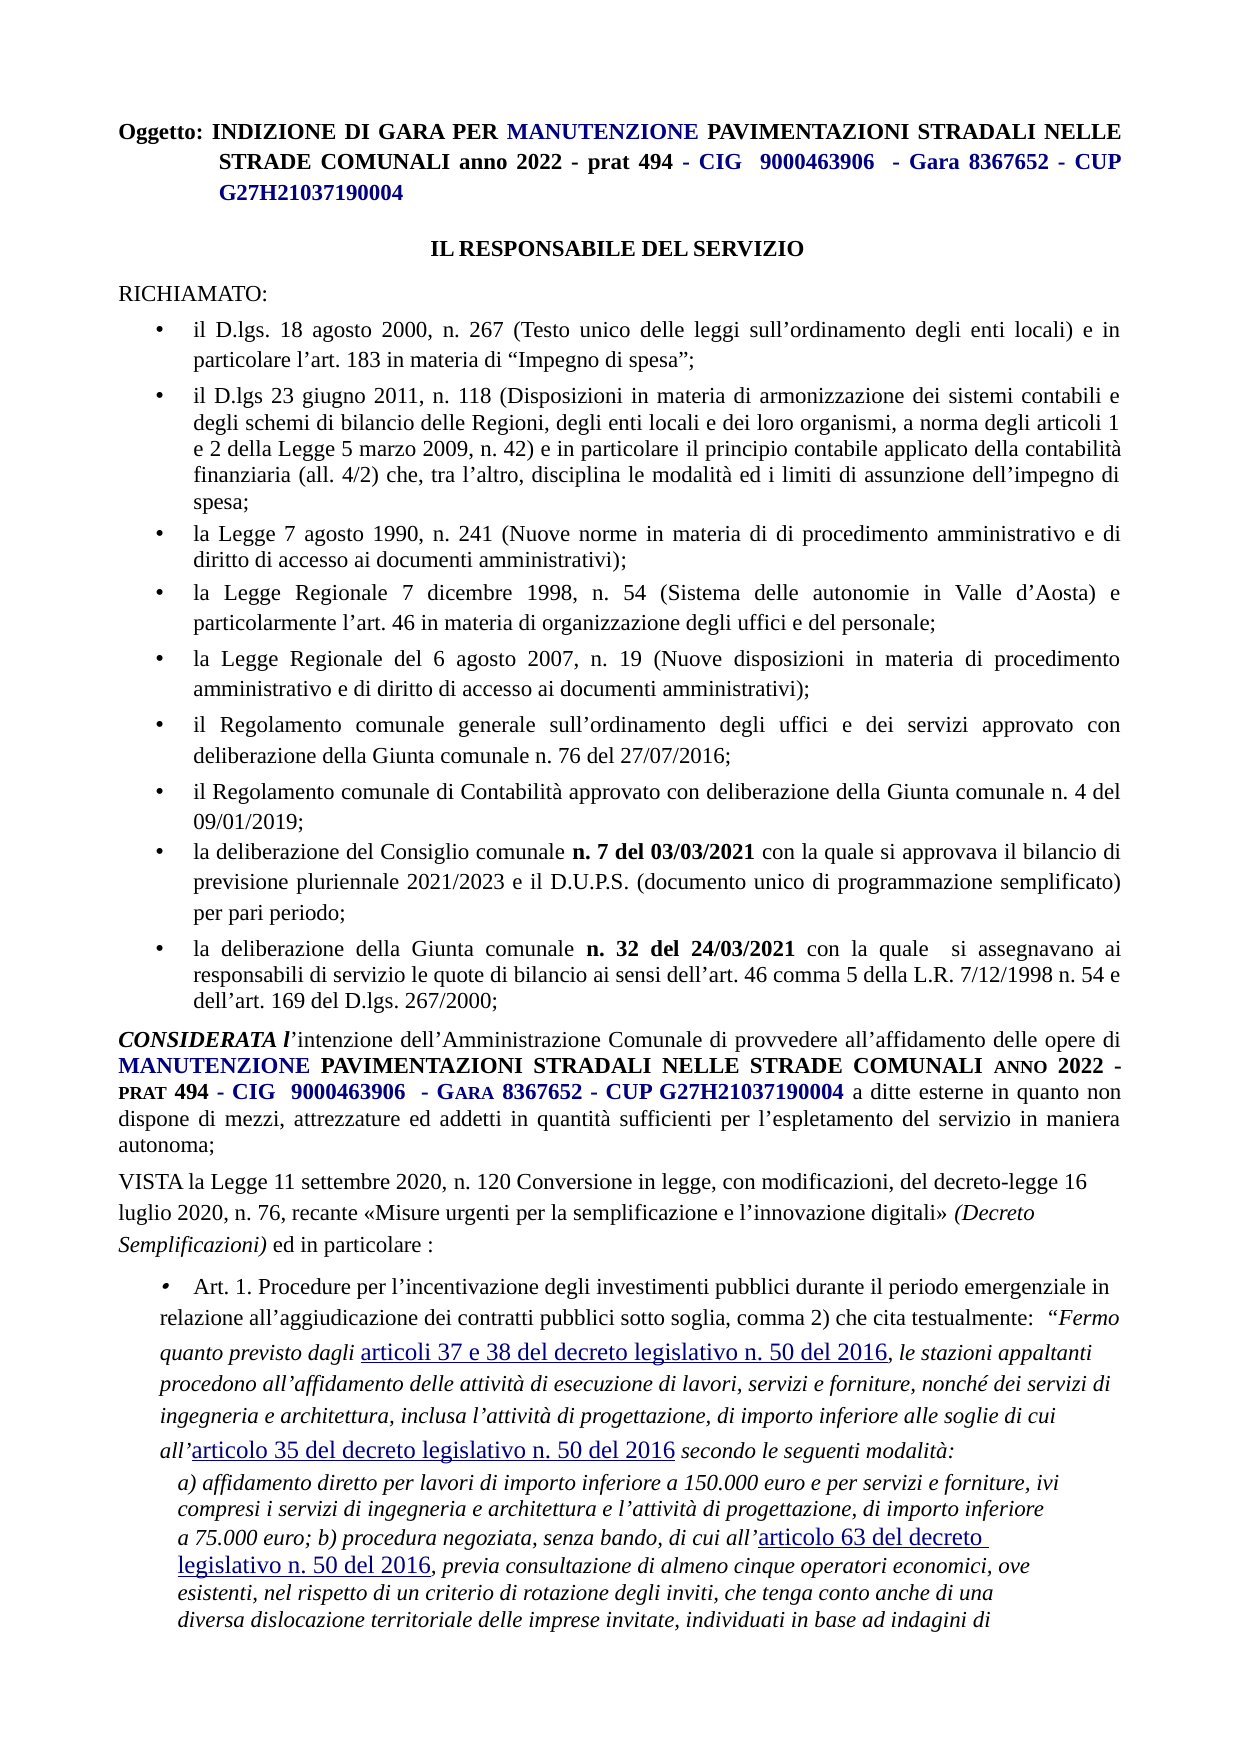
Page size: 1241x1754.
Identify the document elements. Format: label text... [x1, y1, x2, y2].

list VISTA la Legge 11 settembre 2020, n. 120 Conversione in legge, con modificazioni, del decreto-legge 16 luglio 2020, n. 76, recante «Misure urgenti per la semplificazione e l’innovazione digitali» (Decreto Semplificazioni) ed in particolare : [118, 1168, 1122, 1257]
text a) affidamento diretto per lavori di importo inferiore a 150.000 euro e per servizi e forniture, ivi compresi i servizi di ingegneria e architettura e l’attività di progettazione, di importo inferiore a 75.000 euro; b) procedura negoziata, senza bando, di cui all’articolo 63 del decreto legislativo n. 50 del 2016, previa consultazione di almeno cinque operatori economici, ove esistenti, nel rispetto di un criterio di rotazione degli inviti, che tenga conto anche di una diversa dislocazione territoriale delle imprese invitate, individuati in base ad indagini di [177, 1469, 1063, 1632]
list Art. 1. Procedure per l’incentivazione degli investimenti pubblici durante il periodo emergenziale in relazione all’aggiudicazione dei contratti pubblici sotto soglia, comma 2) che cita testualmente: “Fermo quanto previsto dagli articoli 37 e 38 del decreto legislativo n. 50 del 2016, le stazioni appaltanti procedono all’affidamento delle attività di esecuzione di lavori, servizi e forniture, nonché dei servizi di ingegneria e architettura, inclusa l’attività di progettazione, di importo inferiore alle soglie di cui all’articolo 35 del decreto legislativo n. 50 del 2016 secondo le seguenti modalità: [159, 1273, 1122, 1463]
list il D.lgs. 18 agosto 2000, n. 267 (Testo unico delle leggi sull’ordinamento degli enti locali) e in particolare l’art. 183 in materia di “Impegno di spesa”; [156, 316, 1122, 373]
list il D.lgs 23 giugno 2011, n. 118 (Disposizioni in materia di armonizzazione dei sistemi contabili e degli schemi di bilancio delle Regioni, degli enti locali e dei loro organismi, a norma degli articoli 1 e 2 della Legge 5 marzo 2009, n. 42) e in particolare il principio contabile applicato della contabilità finanziaria (all. 4/2) che, tra l’altro, disciplina le modalità ed i limiti di assunzione dell’impegno di spesa; [156, 382, 1122, 514]
list il Regolamento comunale generale sull’ordinamento degli uffici e dei servizi approvato con deliberazione della Giunta comunale n. 76 del 27/07/2016; [156, 711, 1122, 768]
text Oggetto: INDIZIONE DI GARA PER MANUTENZIONE PAVIMENTAZIONI STRADALI NELLE STRADE COMUNALI anno 2022 - prat 494 - CIG 9000463906 - Gara 8367652 - CUP G27H21037190004 [118, 118, 1122, 205]
text IL RESPONSABILE DEL SERVIZIO [118, 235, 1122, 261]
list la Legge Regionale 7 dicembre 1998, n. 54 (Sistema delle autonomie in Valle d’Aosta) e particolarmente l’art. 46 in materia di organizzazione degli uffici e del personale; [156, 579, 1122, 635]
list CONSIDERATA l’intenzione dell’Amministrazione Comunale di provvedere all’affidamento delle opere di MANUTENZIONE PAVIMENTAZIONI STRADALI NELLE STRADE COMUNALI anno 2022 - prat 494 - CIG 9000463906 - Gara 8367652 - CUP G27H21037190004 a ditte esterne in quanto non dispone di mezzi, attrezzature ed addetti in quantità sufficienti per l’espletamento del servizio in maniera autonoma; [118, 1026, 1122, 1157]
list la Legge Regionale del 6 agosto 2007, n. 19 (Nuove disposizioni in materia di procedimento amministrativo e di diritto di accesso ai documenti amministrativi); [156, 645, 1122, 702]
list la deliberazione del Consiglio comunale n. 7 del 03/03/2021 con la quale si approvava il bilancio di previsione pluriennale 2021/2023 e il D.U.P.S. (documento unico di programmazione semplificato) per pari periodo; [156, 838, 1122, 925]
list il Regolamento comunale di Contabilità approvato con deliberazione della Giunta comunale n. 4 del 09/01/2019; [156, 778, 1122, 834]
list la Legge 7 agosto 1990, n. 241 (Nuove norme in materia di di procedimento amministrativo e di diritto di accesso ai documenti amministrativi); [156, 520, 1122, 573]
text RICHIAMATO: [118, 280, 1122, 306]
list la deliberazione della Giunta comunale n. 32 del 24/03/2021 con la quale si assegnavano ai responsabili di servizio le quote di bilancio ai sensi dell’art. 46 comma 5 della L.R. 7/12/1998 n. 54 e dell’art. 169 del D.lgs. 267/2000; [156, 935, 1122, 1014]
